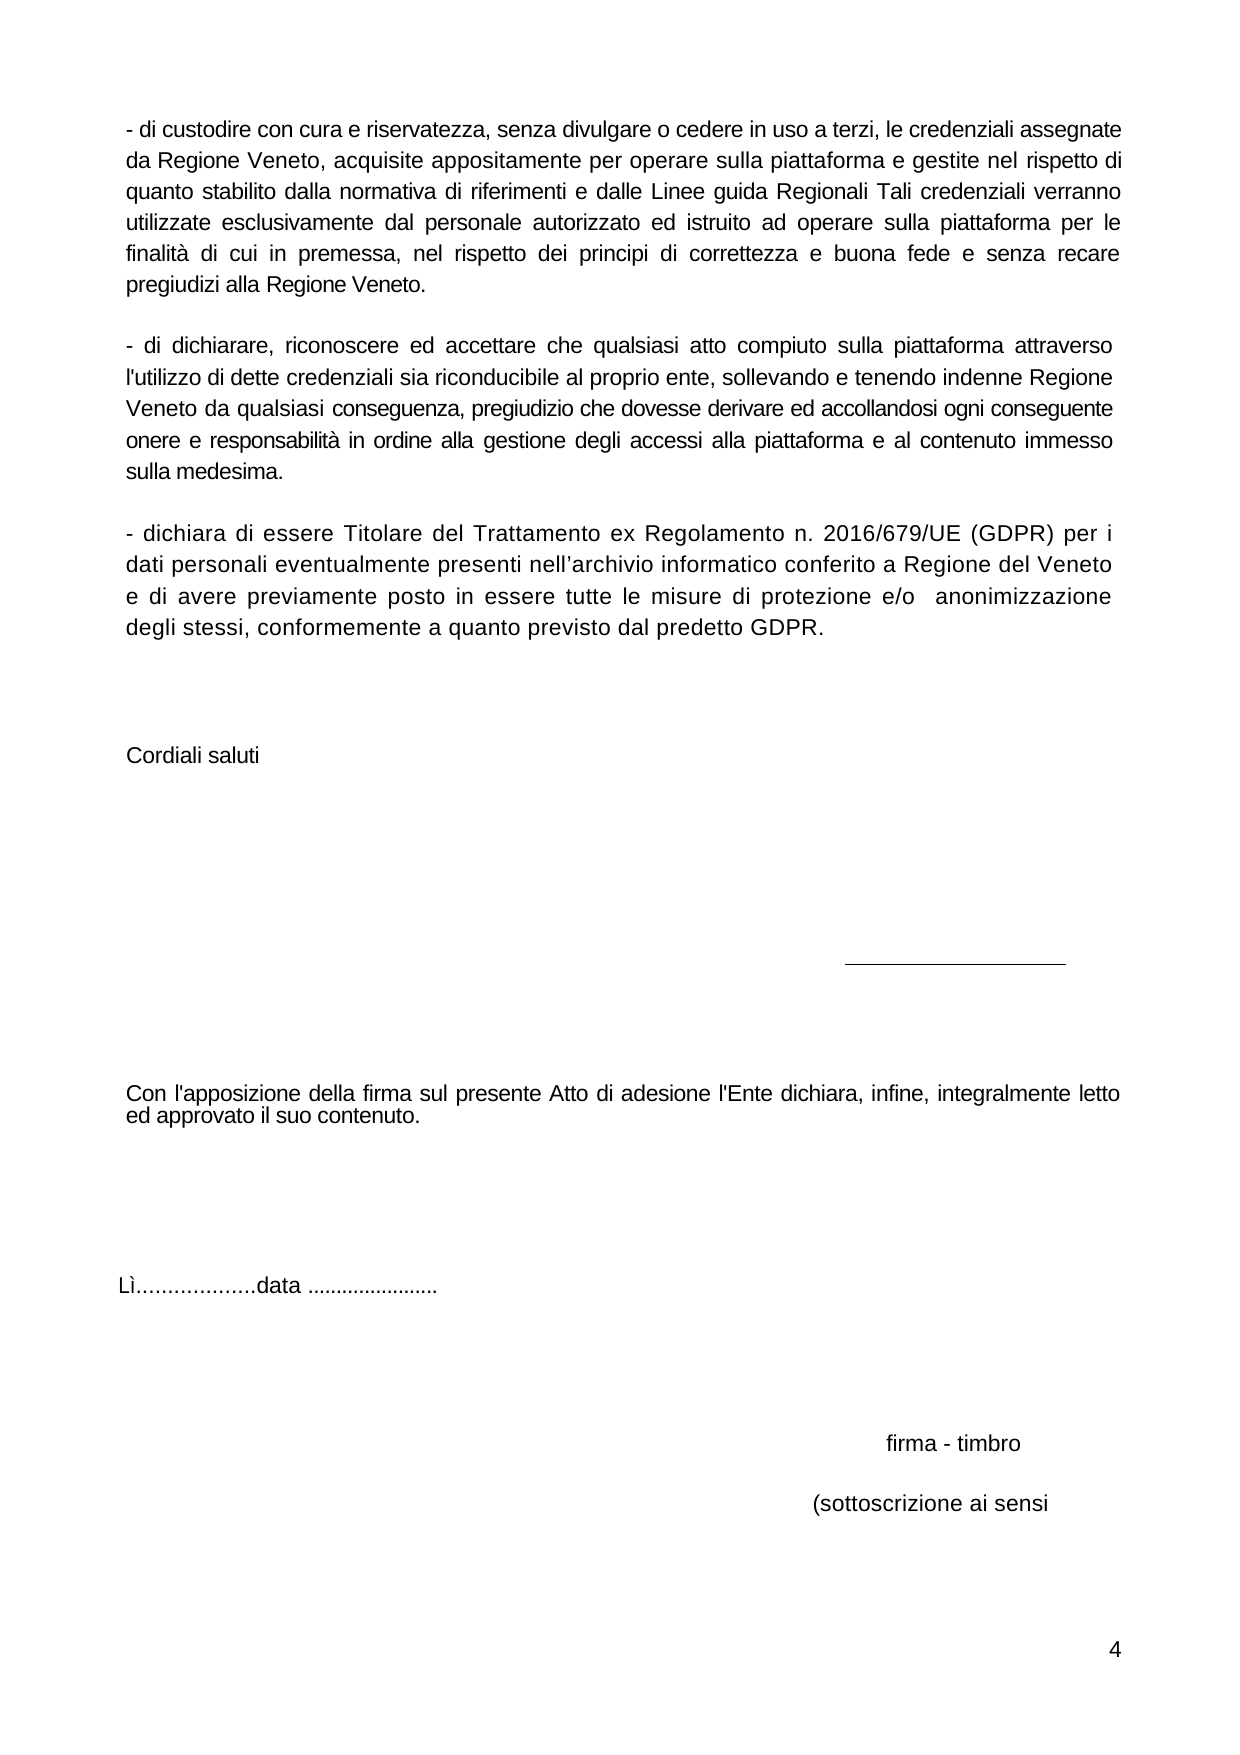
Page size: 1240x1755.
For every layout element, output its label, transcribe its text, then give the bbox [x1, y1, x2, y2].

text - dichiara di essere Titolare del Trattamento ex Regolamento n. 2016/679/UE (GDPR) per i dati personali eventualmente presenti nell’archivio informatico conferito a Regione del Veneto e di avere previamente posto in essere tutte le misure di protezione e/o anonimizzazione degli stessi, conformemente a quanto previsto dal predetto GDPR. [126, 520, 1114, 641]
text Lì...................data ....................... [118, 1275, 1121, 1298]
text Con l'apposizione della firma sul presente Atto di adesione l'Ente dichiara, infine, integralmente letto ed approvato il suo contenuto. [126, 1083, 1121, 1128]
text - di custodire con cura e riservatezza, senza divulgare o cedere in uso a terzi, le credenziali assegnate da Regione Veneto, acquisite appositamente per operare sulla piattaforma e gestite nel rispetto di quanto stabilito dalla normativa di riferimenti e dalle Linee guida Regionali Tali credenziali verranno utilizzate esclusivamente dal personale autorizzato ed istruito ad operare sulla piattaforma per le finalità di cui in premessa, nel rispetto dei principi di correttezza e buona fede e senza recare pregiudizi alla Regione Veneto. [126, 116, 1122, 297]
text firma - timbro (sottoscrizione ai sensi [812, 1429, 1121, 1516]
text - di dichiarare, riconoscere ed accettare che qualsiasi atto compiuto sulla piattaforma attraverso l'utilizzo di dette credenziali sia riconducibile al proprio ente, sollevando e tenendo indenne Regione Veneto da qualsiasi conseguenza, pregiudizio che dovesse derivare ed accollandosi ogni conseguente onere e responsabilità in ordine alla gestione degli accessi alla piattaforma e al contenuto immesso sulla medesima. [126, 332, 1114, 484]
text Cordiali saluti [126, 745, 1121, 768]
